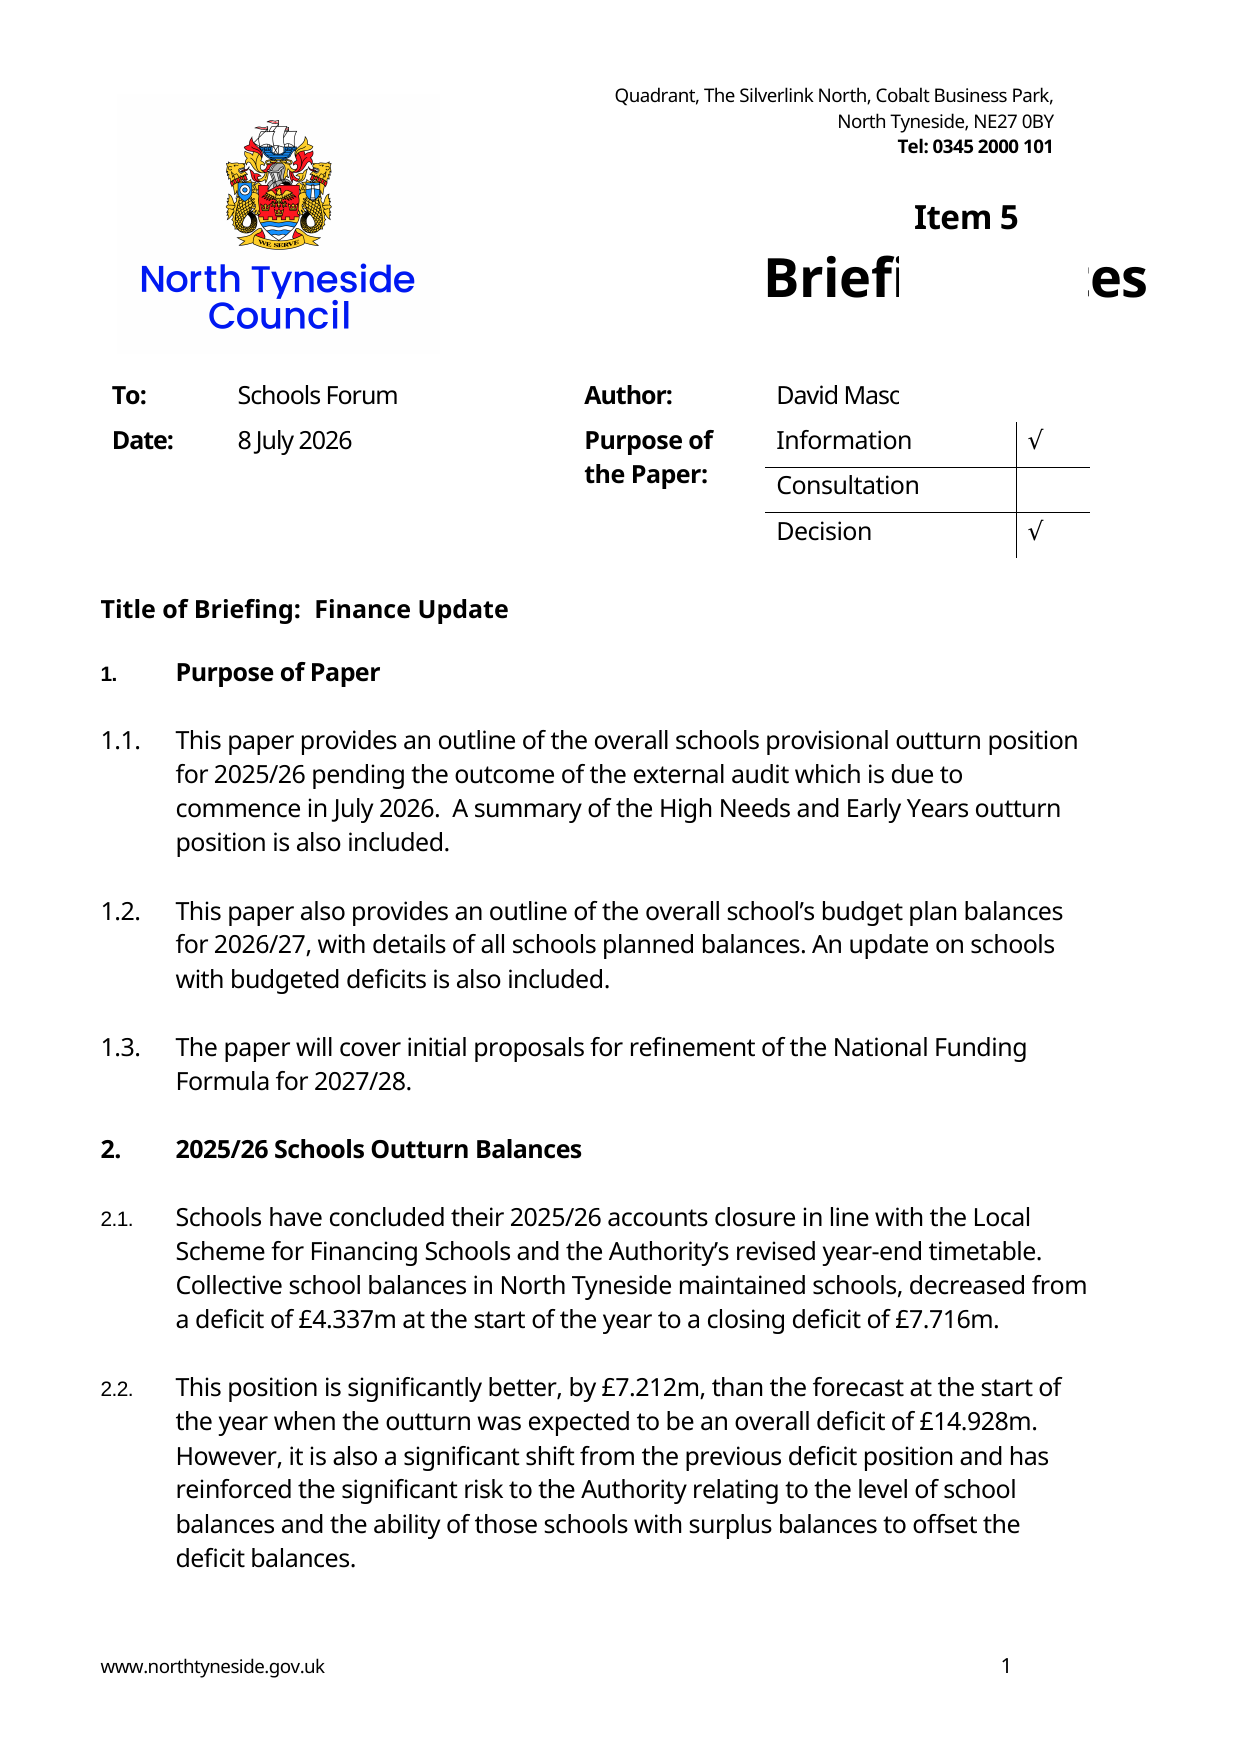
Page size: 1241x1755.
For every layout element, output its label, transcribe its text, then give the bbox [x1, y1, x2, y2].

text Title of Briefing: Finance Update [100, 592, 1093, 655]
list 2025/26 Schools Outturn Balances [100, 1132, 1093, 1166]
text Quadrant, The Silverlink North, Cobalt Business Park, [501, 83, 1054, 108]
list This position is significantly better, by £7.212m, than the forecast at the start of the year when the outturn was expected to be an overall deficit of £14.928m. However, it is also a significant shift from the previous deficit position and has reinforced the significant risk to the Authority relating to the level of school balances and the ability of those schools with surplus balances to offset the deficit balances. [100, 1370, 1093, 1574]
table_header Schools Forum [226, 378, 573, 422]
table_cell [1017, 468, 1090, 512]
table_header David Mason [765, 378, 1090, 422]
table_header To: [100, 378, 226, 422]
table_cell [226, 512, 573, 558]
text North Tyneside, NE27 0BY [501, 108, 1054, 134]
list The paper will cover initial proposals for refinement of the National Funding Formula for 2027/28. [100, 1029, 1093, 1097]
table_cell Decision [765, 513, 1016, 558]
list This paper provides an outline of the overall schools provisional outturn position for 2025/26 pending the outcome of the external audit which is due to commence in July 2026. A summary of the High Needs and Early Years outturn position is also included. [100, 723, 1093, 859]
list Schools have concluded their 2025/26 accounts closure in line with the Local Scheme for Financing Schools and the Authority’s revised year-end timetable. Collective school balances in North Tyneside maintained schools, decreased from a deficit of £4.337m at the start of the year to a closing deficit of £7.716m. [100, 1200, 1093, 1336]
table_cell √ [1017, 513, 1090, 558]
table_header Author: [573, 378, 765, 422]
list This paper also provides an outline of the overall school’s budget plan balances for 2026/27, with details of all schools planned balances. An update on schools with budgeted deficits is also included. [100, 893, 1093, 995]
table_cell Purpose of the Paper: [573, 422, 765, 512]
table_cell [573, 512, 765, 558]
text Tel: 0345 2000 101 [501, 134, 1054, 159]
list Purpose of Paper [100, 655, 1093, 689]
table_cell [100, 512, 226, 558]
table_cell 8 July 2026 [226, 422, 573, 512]
table_cell Information [765, 422, 1016, 467]
table_cell √ [1017, 422, 1090, 467]
table_cell Date: [100, 422, 226, 512]
table_cell Consultation [765, 468, 1016, 512]
text Item 5 [914, 194, 1075, 239]
